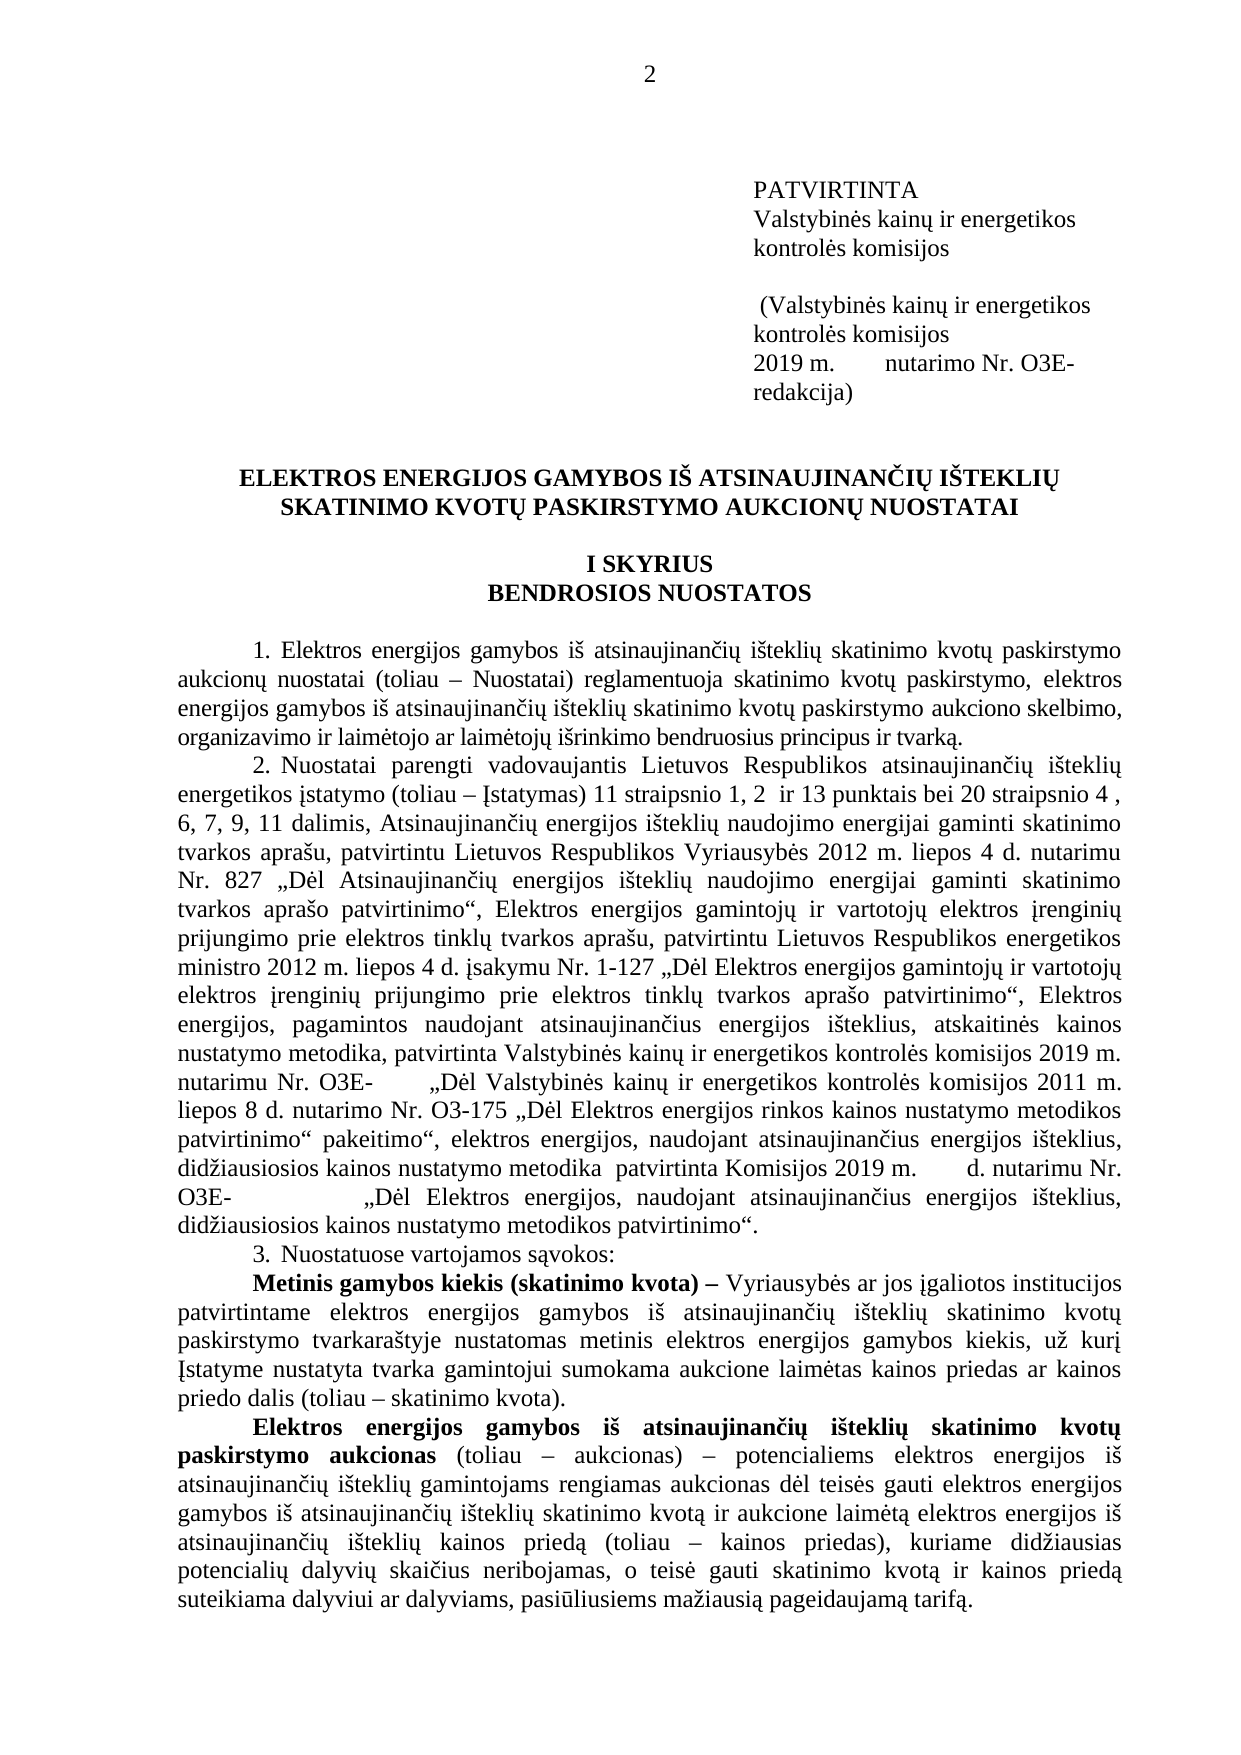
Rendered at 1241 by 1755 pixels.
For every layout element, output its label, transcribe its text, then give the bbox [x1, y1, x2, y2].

text 1. Elektros energijos gamybos iš atsinaujinančių išteklių skatinimo kvotų paskirstymo aukcionų nuostatai (toliau – Nuostatai) reglamentuoja skatinimo kvotų paskirstymo, elektros energijos gamybos iš atsinaujinančių išteklių skatinimo kvotų paskirstymo aukciono skelbimo, organizavimo ir laimėtojo ar laimėtojų išrinkimo bendruosius principus ir tvarką. [177, 636, 1122, 751]
text PATVIRTINTA [753, 176, 1122, 204]
text 2. Nuostatai parengti vadovaujantis Lietuvos Respublikos atsinaujinančių išteklių energetikos įstatymo (toliau – Įstatymas) 11 straipsnio 1, 2 ir 13 punktais bei 20 straipsnio 4 , 6, 7, 9, 11 dalimis, Atsinaujinančių energijos išteklių naudojimo energijai gaminti skatinimo tvarkos aprašu, patvirtintu Lietuvos Respublikos Vyriausybės 2012 m. liepos 4 d. nutarimu Nr. 827 „Dėl Atsinaujinančių energijos išteklių naudojimo energijai gaminti skatinimo tvarkos aprašo patvirtinimo“, Elektros energijos gamintojų ir vartotojų elektros įrenginių prijungimo prie elektros tinklų tvarkos aprašu, patvirtintu Lietuvos Respublikos energetikos ministro 2012 m. liepos 4 d. įsakymu Nr. 1-127 „Dėl Elektros energijos gamintojų ir vartotojų elektros įrenginių prijungimo prie elektros tinklų tvarkos aprašo patvirtinimo“, Elektros energijos, pagamintos naudojant atsinaujinančius energijos išteklius, atskaitinės kainos nustatymo metodika, patvirtinta Valstybinės kainų ir energetikos kontrolės komisijos 2019 m. nutarimu Nr. O3E- „Dėl Valstybinės kainų ir energetikos kontrolės komisijos 2011 m. liepos 8 d. nutarimo Nr. O3-175 „Dėl Elektros energijos rinkos kainos nustatymo metodikos patvirtinimo“ pakeitimo“, elektros energijos, naudojant atsinaujinančius energijos išteklius, didžiausiosios kainos nustatymo metodika patvirtinta Komisijos 2019 m. d. nutarimu Nr. O3E- „Dėl Elektros energijos, naudojant atsinaujinančius energijos išteklius, didžiausiosios kainos nustatymo metodikos patvirtinimo“. [177, 751, 1122, 1239]
text I SKYRIUS [177, 549, 1122, 578]
text Elektros energijos gamybos iš atsinaujinančių išteklių skatinimo kvotų paskirstymo aukcionas (toliau – aukcionas) – potencialiems elektros energijos iš atsinaujinančių išteklių gamintojams rengiamas aukcionas dėl teisės gauti elektros energijos gamybos iš atsinaujinančių išteklių skatinimo kvotą ir aukcione laimėtą elektros energijos iš atsinaujinančių išteklių kainos priedą (toliau – kainos priedas), kuriame didžiausias potencialių dalyvių skaičius neribojamas, o teisė gauti skatinimo kvotą ir kainos priedą suteikiama dalyviui ar dalyviams, pasiūliusiems mažiausią pageidaujamą tarifą. [177, 1412, 1122, 1613]
text 2019 m. nutarimo Nr. O3E- redakcija) [753, 348, 1122, 406]
text 3. Nuostatuose vartojamos sąvokos: [177, 1239, 1122, 1268]
text BENDROSIOS NUOSTATOS [177, 578, 1122, 607]
text kontrolės komisijos [753, 319, 1122, 348]
text (Valstybinės kainų ir energetikos [753, 291, 1122, 319]
text ELEKTROS ENERGIJOS GAMYBOS IŠ ATSINAUJINANČIŲ IŠTEKLIŲ SKATINIMO KVOTŲ PASKIRSTYMO AUKCIONŲ NUOSTATAI [177, 463, 1122, 521]
text Metinis gamybos kiekis (skatinimo kvota) – Vyriausybės ar jos įgaliotos institucijos patvirtintame elektros energijos gamybos iš atsinaujinančių išteklių skatinimo kvotų paskirstymo tvarkaraštyje nustatomas metinis elektros energijos gamybos kiekis, už kurį Įstatyme nustatyta tvarka gamintojui sumokama aukcione laimėtas kainos priedas ar kainos priedo dalis (toliau – skatinimo kvota). [177, 1268, 1122, 1412]
text Valstybinės kainų ir energetikos kontrolės komisijos [753, 204, 1122, 262]
